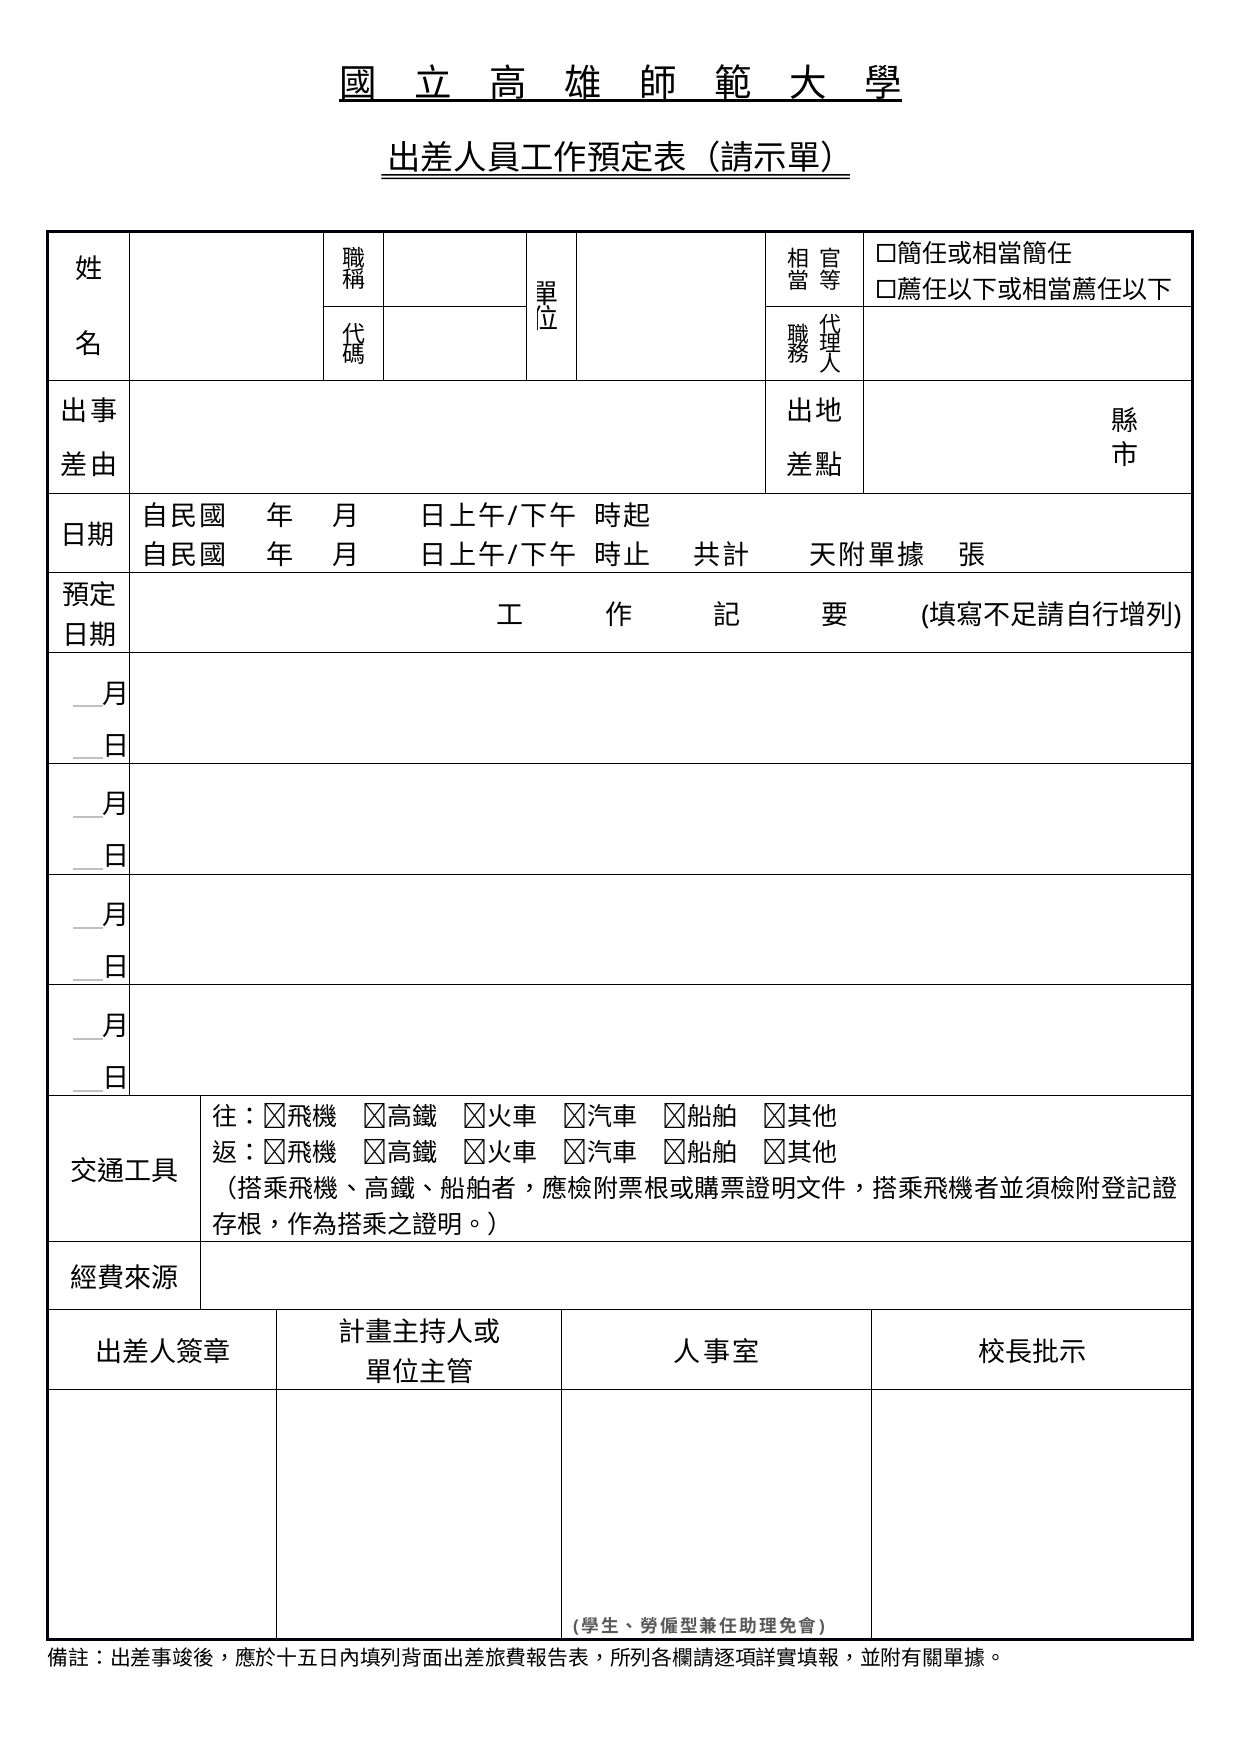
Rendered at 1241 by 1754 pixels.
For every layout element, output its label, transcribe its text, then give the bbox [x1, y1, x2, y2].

text 備註：出差事竣後，應於十五日內填列背面出差旅費報告表，所列各欄請逐項詳實填報，並附有關單據。 [47, 1641, 1181, 1671]
table_cell [872, 1390, 1191, 1638]
table_cell [201, 1242, 1191, 1309]
table_header [130, 233, 323, 380]
table_cell 人事室 [562, 1310, 871, 1389]
table_header 官等 相當 [766, 233, 863, 306]
table_cell 交通工具 [49, 1096, 200, 1241]
table_cell 計畫主持人或 單位主管 [277, 1310, 561, 1389]
table_cell [130, 764, 1191, 873]
table_cell 日期 [49, 494, 129, 572]
table_cell 自民國 年 月 日上午/下午 時起 自民國 年 月 日上午/下午 時止 共計 天附單據 張 [130, 494, 1191, 572]
table_header [577, 233, 765, 380]
table_cell 校長批示 [872, 1310, 1191, 1389]
table_cell 出差人簽章 [49, 1310, 276, 1389]
table_cell [864, 307, 1191, 380]
table_cell 月 日 [49, 764, 129, 873]
table_cell (學生、勞僱型兼任助理免會) [562, 1390, 871, 1638]
table_cell [130, 381, 765, 492]
table_cell 代碼 [324, 307, 383, 380]
table_header 姓 名 [49, 233, 129, 380]
table_cell [277, 1390, 561, 1638]
table_cell [130, 653, 1191, 763]
table_cell [49, 1390, 276, 1638]
table_cell 縣 市 [864, 381, 1191, 492]
table_cell 預定 日期 [49, 573, 129, 652]
table_cell [130, 875, 1191, 984]
table_cell [130, 985, 1191, 1095]
table_cell 代理人 職務 [766, 307, 863, 380]
table_header 簡任或相當簡任 薦任以下或相當薦任以下 [864, 233, 1191, 306]
text 國 立 高 雄 師 範 大 學 [59, 42, 1181, 117]
table_header 職稱 [324, 233, 383, 306]
table_cell 地 點 出 差 [766, 381, 863, 492]
table_cell 事 由 出 差 [49, 381, 129, 492]
table_header 單位 [527, 233, 576, 380]
text 出差人員工作預定表（請示單） [59, 117, 1181, 192]
table_cell 月 日 [49, 985, 129, 1095]
table_header [384, 233, 526, 306]
table_cell 往：飛機 高鐵 火車 汽車 船舶 其他 返：飛機 高鐵 火車 汽車 船舶 其他 （搭乘飛機、高鐵、船舶者，應檢附票根或購票證明文件，搭乘飛機者並須檢附登記證存根，作為搭乘之證明。） [201, 1096, 1191, 1241]
table_cell [384, 307, 526, 380]
table_cell 月 日 [49, 875, 129, 984]
table_cell 月 日 [49, 653, 129, 763]
table_cell 工 作 記 要 (填寫不足請自行增列) [130, 573, 1191, 652]
table_cell 經費來源 [49, 1242, 200, 1309]
